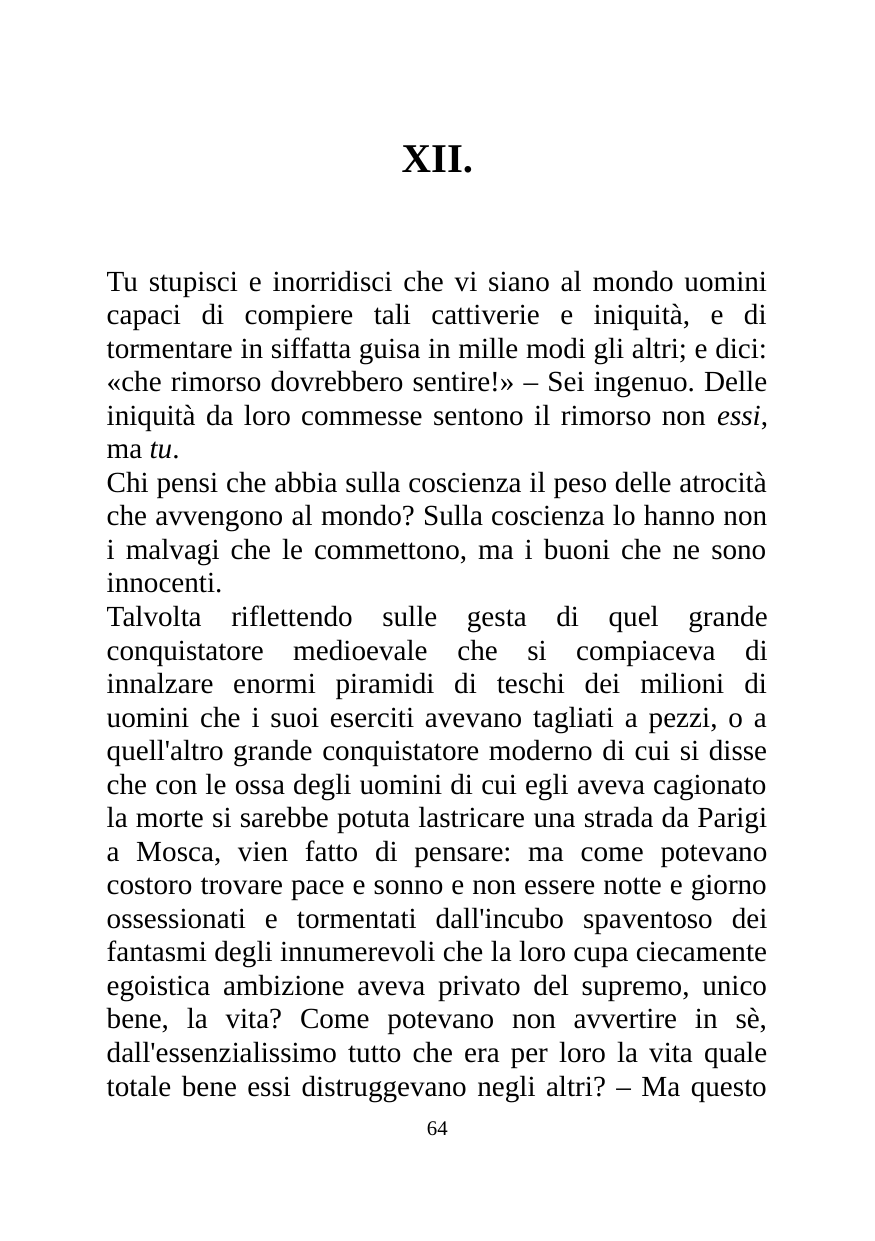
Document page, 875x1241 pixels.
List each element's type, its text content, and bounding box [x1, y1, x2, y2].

text Tu stupisci e inorridisci che vi siano al mondo uomini capaci di compiere tali cattiverie e iniquità, e di tormentare in siffatta guisa in mille modi gli altri; e dici: «che rimorso dovrebbero sentire!» – Sei ingenuo. Delle iniquità da loro commesse sentono il rimorso non essi, ma tu. [106, 264, 768, 465]
text Talvolta riflettendo sulle gesta di quel grande conquistatore medioevale che si compiaceva di innalzare enormi piramidi di teschi dei milioni di uomini che i suoi eserciti avevano tagliati a pezzi, o a quell'altro grande conquistatore moderno di cui si disse che con le ossa degli uomini di cui egli aveva cagionato la morte si sarebbe potuta lastricare una strada da Parigi a Mosca, vien fatto di pensare: ma come potevano costoro trovare pace e sonno e non essere notte e giorno ossessionati e tormentati dall'incubo spaventoso dei fantasmi degli innumerevoli che la loro cupa ciecamente egoistica ambizione aveva privato del supremo, unico bene, la vita? Come potevano non avvertire in sè, dall'essenzialissimo tutto che era per loro la vita quale totale bene essi distruggevano negli altri? – Ma questo [106, 599, 768, 1102]
subtitle XII. [106, 134, 768, 181]
text Chi pensi che abbia sulla coscienza il peso delle atrocità che avvengono al mondo? Sulla coscienza lo hanno non i malvagi che le commettono, ma i buoni che ne sono innocenti. [106, 465, 768, 599]
